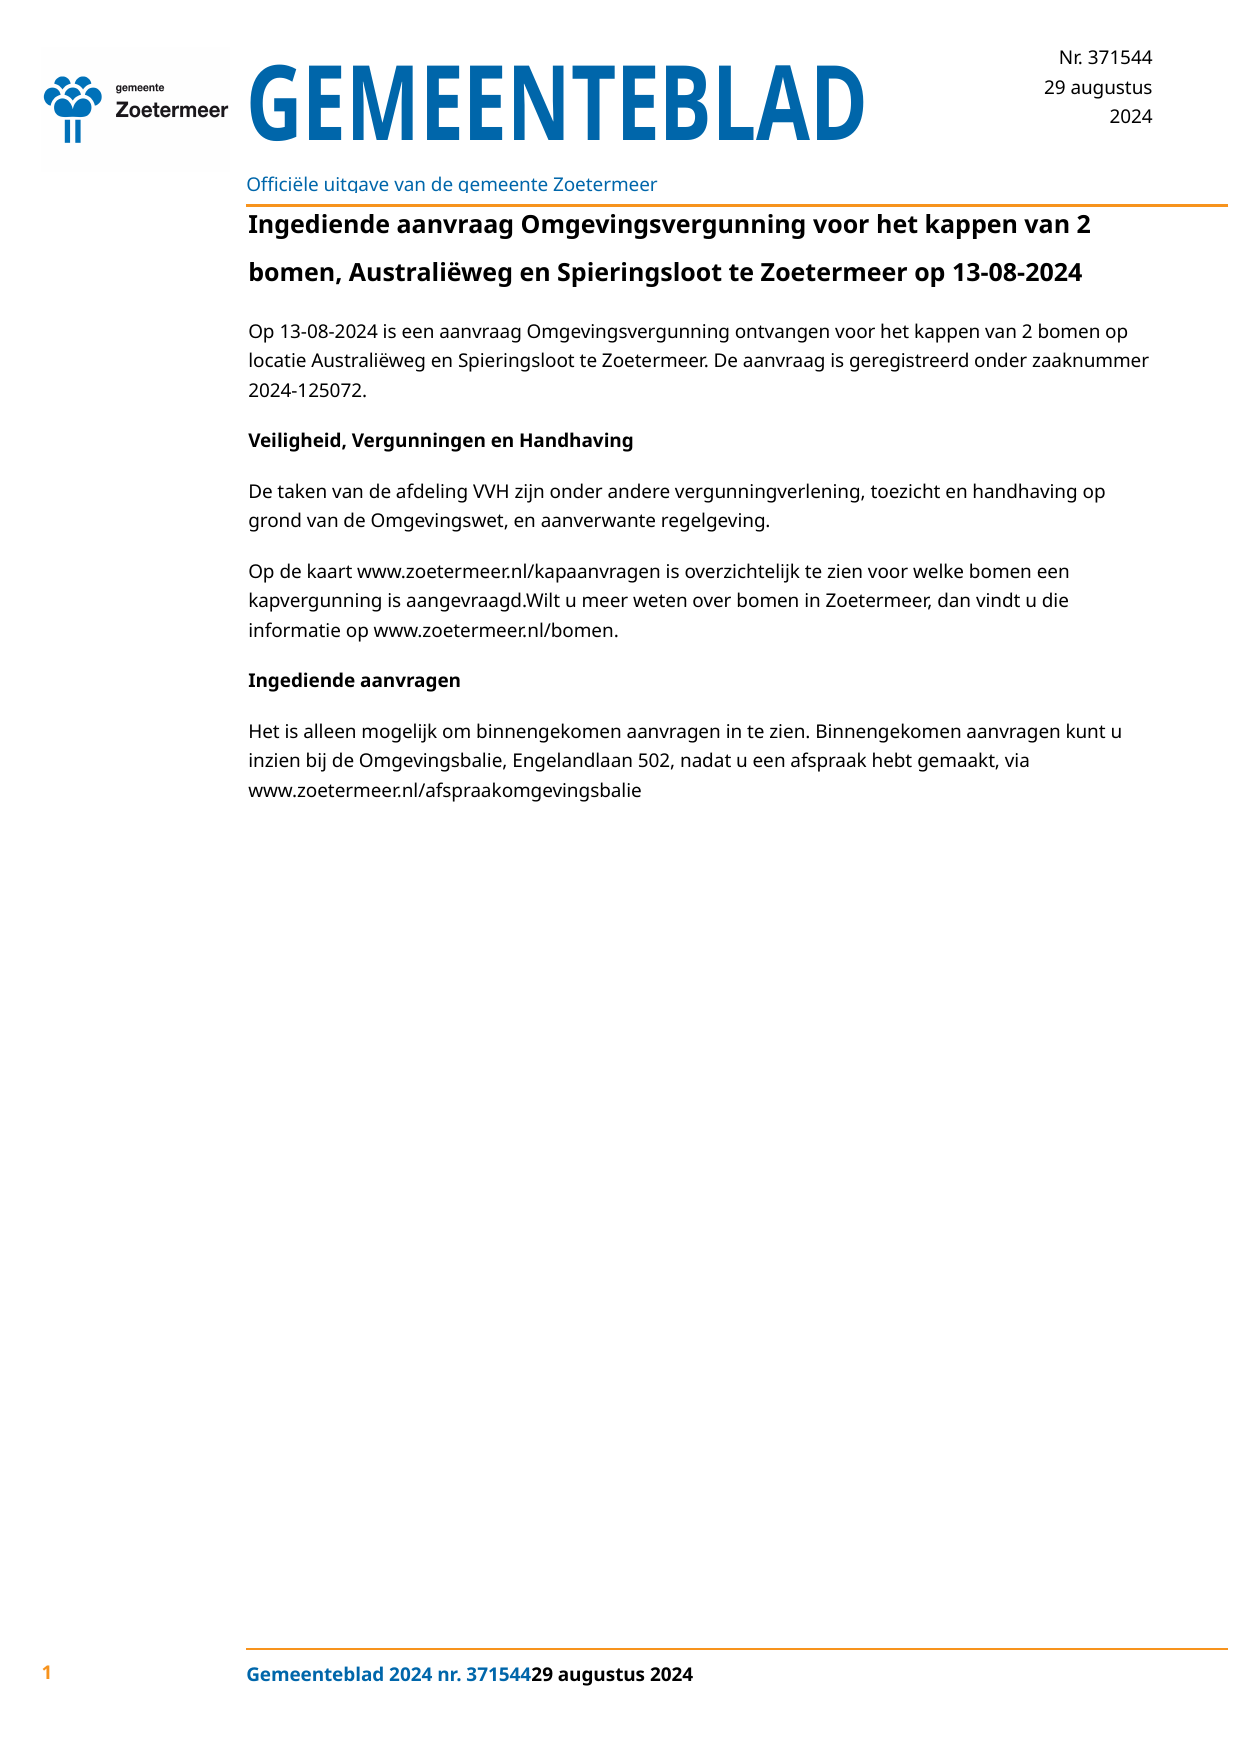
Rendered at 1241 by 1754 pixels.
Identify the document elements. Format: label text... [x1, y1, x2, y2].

text Op de kaart www.zoetermeer.nl/kapaanvragen is overzichtelijk te zien voor welke bomen een kapvergunning is aangevraagd.Wilt u meer weten over bomen in Zoetermeer, dan vindt u die informatie op www.zoetermeer.nl/bomen. [248, 558, 1152, 643]
text Op 13-08-2024 is een aanvraag Omgevingsvergunning ontvangen voor het kappen van 2 bomen op locatie Australiëweg en Spieringsloot te Zoetermeer. De aanvraag is geregistreerd onder zaaknummer 2024-125072. [248, 318, 1152, 403]
text Ingediende aanvragen [248, 667, 1152, 693]
text Veiligheid, Vergunningen en Handhaving [248, 427, 1152, 453]
text Ingediende aanvraag Omgevingsvergunning voor het kappen van 2 bomen, Australiëweg en Spieringsloot te Zoetermeer op 13-08-2024 [248, 207, 1152, 288]
text De taken van de afdeling VVH zijn onder andere vergunningverlening, toezicht en handhaving op grond van de Omgevingswet, en aanverwante regelgeving. [248, 478, 1152, 533]
picture [41, 47, 231, 172]
text Het is alleen mogelijk om binnengekomen aanvragen in te zien. Binnengekomen aanvragen kunt u inzien bij de Omgevingsbalie, Engelandlaan 502, nadat u een afspraak hebt gemaakt, via www.zoetermeer.nl/afspraakomgevingsbalie [248, 718, 1152, 803]
